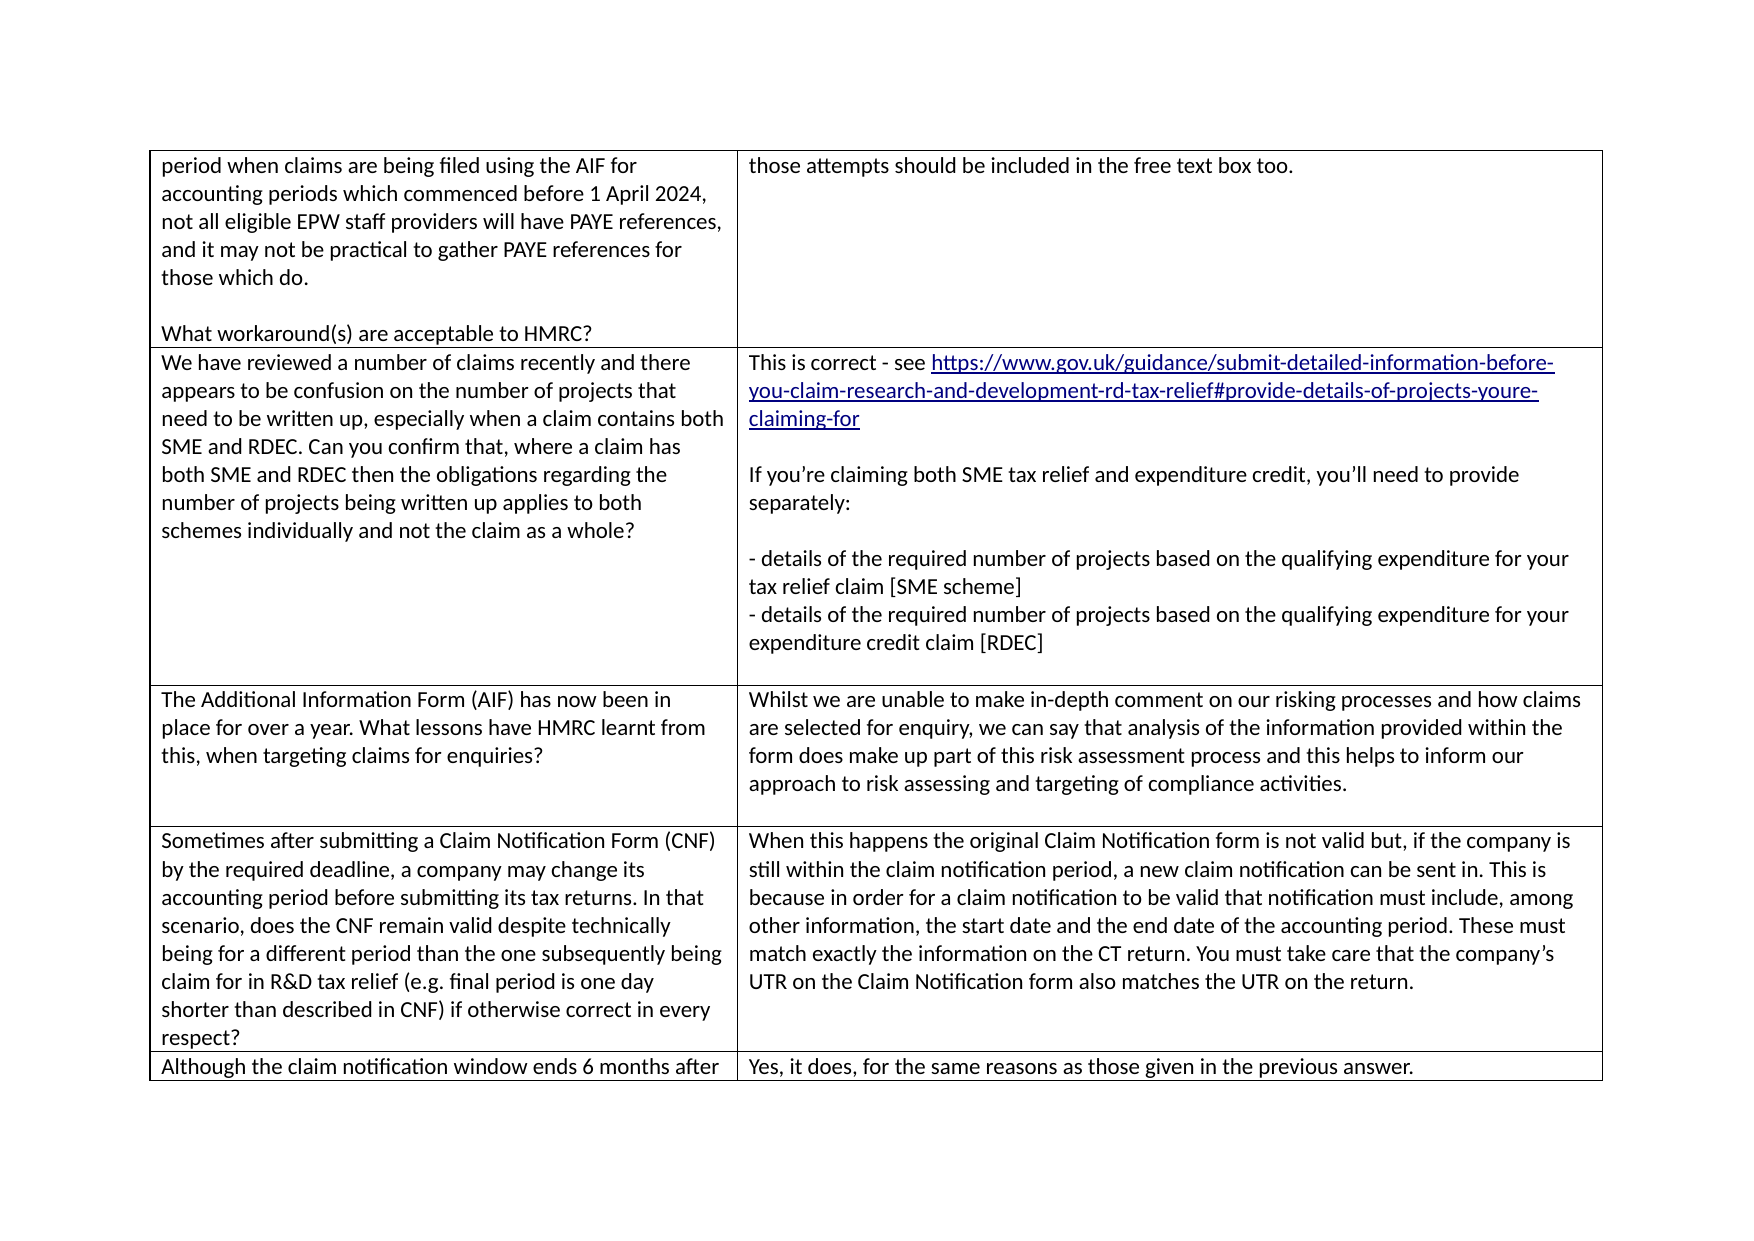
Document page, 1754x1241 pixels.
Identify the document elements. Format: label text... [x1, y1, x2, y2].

table_cell PAYE references should be provided for all EPWs which have them. Where an EPW does not have a PAYE reference, that can be outlined in the free text box. If some PAYE references cannot be obtained (but attempts have been made), details of those attempts should be included in the free text box too. [738, 151, 1602, 347]
table_cell Yes, it does, for the same reasons as those given in the previous answer. [738, 1052, 1602, 1080]
table_cell Sometimes after submitting a Claim Notification Form (CNF) by the required deadline, a company may change its accounting period before submitting its tax returns. In that scenario, does the CNF remain valid despite technically being for a different period than the one subsequently being claim for in R&D tax relief (e.g. final period is one day shorter than described in CNF) if otherwise correct in every respect? [151, 827, 737, 1051]
table_cell The Additional Information Form (AIF) has now been in place for over a year. What lessons have HMRC learnt from this, when targeting claims for enquiries? [151, 686, 737, 826]
table_cell Whilst we are unable to make in-depth comment on our risking processes and how claims are selected for enquiry, we can say that analysis of the information provided within the form does make up part of this risk assessment process and this helps to inform our approach to risk assessing and targeting of compliance activities. [738, 686, 1602, 826]
table_cell When this happens the original Claim Notification form is not valid but, if the company is still within the claim notification period, a new claim notification can be sent in. This is because in order for a claim notification to be valid that notification must include, among other information, the start date and the end date of the accounting period. These must match exactly the information on the CT return. You must take care that the company’s UTR on the Claim Notification form also matches the UTR on the return. [738, 827, 1602, 1051]
table_cell Although the claim notification window ends 6 months after [151, 1052, 737, 1080]
table_cell We have reviewed a number of claims recently and there appears to be confusion on the number of projects that need to be written up, especially when a claim contains both SME and RDEC. Can you confirm that, where a claim has both SME and RDEC then the obligations regarding the number of projects being written up applies to both schemes individually and not the claim as a whole? ​ [151, 348, 737, 684]
table_cell period when claims are being filed using the AIF for accounting periods which commenced before 1 April 2024, not all eligible EPW staff providers will have PAYE references, and it may not be practical to gather PAYE references for those which do. What workaround(s) are acceptable to HMRC? [151, 151, 737, 347]
table_cell This is correct - see https://www.gov.uk/guidance/submit-detailed-information-before-you-claim-research-and-development-rd-tax-relief#provide-details-of-projects-youre-claiming-for If you’re claiming both SME tax relief and expenditure credit, you’ll need to provide separately: - details of the required number of projects based on the qualifying expenditure for your tax relief claim [SME scheme] - details of the required number of projects based on the qualifying expenditure for your expenditure credit claim [RDEC] [738, 348, 1602, 684]
